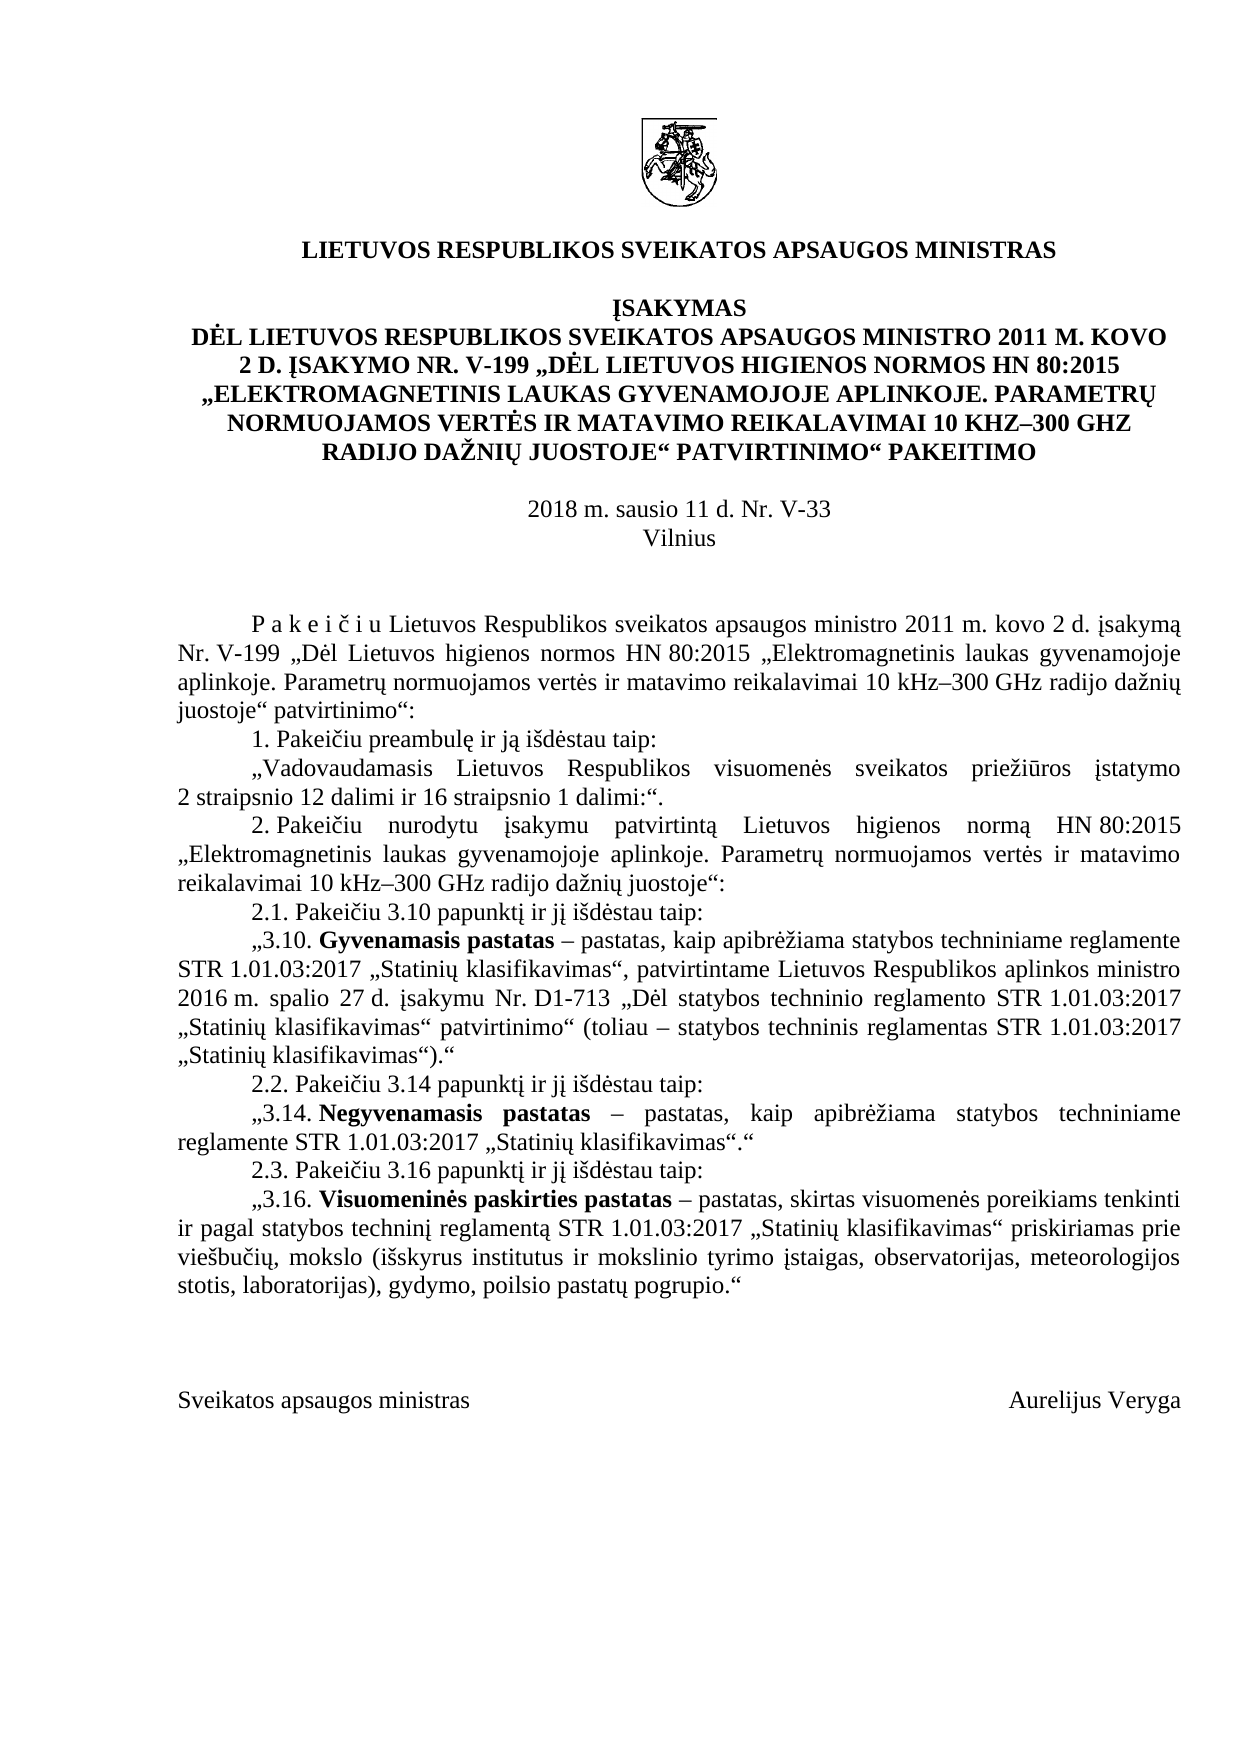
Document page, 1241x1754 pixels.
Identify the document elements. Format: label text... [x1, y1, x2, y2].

text Sveikatos apsaugos ministras Aurelijus Veryga [177, 1386, 1181, 1414]
text „Vadovaudamasis Lietuvos Respublikos visuomenės sveikatos priežiūros įstatymo 2 straipsnio 12 dalimi ir 16 straipsnio 1 dalimi:“. [177, 753, 1181, 811]
text DĖL LIETUVOS RESPUBLIKOS SVEIKATOS APSAUGOS MINISTRO 2011 M. KOVO 2 D. ĮSAKYMO NR. V-199 „DĖL LIETUVOS HIGIENOS NORMOS HN 80:2015 „ELEKTROMAGNETINIS LAUKAS GYVENAMOJOJE APLINKOJE. PARAMETRŲ NORMUOJAMOS VERTĖS IR MATAVIMO REIKALAVIMAI 10 KHZ–300 GHZ RADIJO DAŽNIŲ JUOSTOJE“ PATVIRTINIMO“ PAKEITIMO [177, 322, 1181, 466]
text „3.14. Negyvenamasis pastatas – pastatas, kaip apibrėžiama statybos techniniame reglamente STR 1.01.03:2017 „Statinių klasifikavimas“.“ [177, 1098, 1181, 1156]
text LIETUVOS RESPUBLIKOS SVEIKATOS APSAUGOS MINISTRAS [177, 236, 1181, 264]
text P a k e i č i u Lietuvos Respublikos sveikatos apsaugos ministro 2011 m. kovo 2 d. įsakymą Nr. V-199 „Dėl Lietuvos higienos normos HN 80:2015 „Elektromagnetinis laukas gyvenamojoje aplinkoje. Parametrų normuojamos vertės ir matavimo reikalavimai 10 kHz–300 GHz radijo dažnių juostoje“ patvirtinimo“: [177, 609, 1181, 724]
text Vilnius [177, 523, 1181, 552]
text 2.1. Pakeičiu 3.10 papunktį ir jį išdėstau taip: [177, 897, 1181, 926]
text 2.3. Pakeičiu 3.16 papunktį ir jį išdėstau taip: [177, 1156, 1181, 1184]
text „3.10. Gyvenamasis pastatas – pastatas, kaip apibrėžiama statybos techniniame reglamente STR 1.01.03:2017 „Statinių klasifikavimas“, patvirtintame Lietuvos Respublikos aplinkos ministro 2016 m. spalio 27 d. įsakymu Nr. D1-713 „Dėl statybos techninio reglamento STR 1.01.03:2017 „Statinių klasifikavimas“ patvirtinimo“ (toliau – statybos techninis reglamentas STR 1.01.03:2017 „Statinių klasifikavimas“).“ [177, 926, 1181, 1069]
text ĮSAKYMAS [177, 293, 1181, 322]
text 2018 m. sausio 11 d. Nr. V-33 [177, 494, 1181, 523]
text 2.2. Pakeičiu 3.14 papunktį ir jį išdėstau taip: [177, 1069, 1181, 1098]
text „3.16. Visuomeninės paskirties pastatas – pastatas, skirtas visuomenės poreikiams tenkinti ir pagal statybos techninį reglamentą STR 1.01.03:2017 „Statinių klasifikavimas“ priskiriamas prie viešbučių, mokslo (išskyrus institutus ir mokslinio tyrimo įstaigas, observatorijas, meteorologijos stotis, laboratorijas), gydymo, poilsio pastatų pogrupio.“ [177, 1184, 1181, 1299]
text 1. Pakeičiu preambulę ir ją išdėstau taip: [177, 724, 1181, 753]
text 2. Pakeičiu nurodytu įsakymu patvirtintą Lietuvos higienos normą HN 80:2015 „Elektromagnetinis laukas gyvenamojoje aplinkoje. Parametrų normuojamos vertės ir matavimo reikalavimai 10 kHz–300 GHz radijo dažnių juostoje“: [177, 811, 1181, 897]
